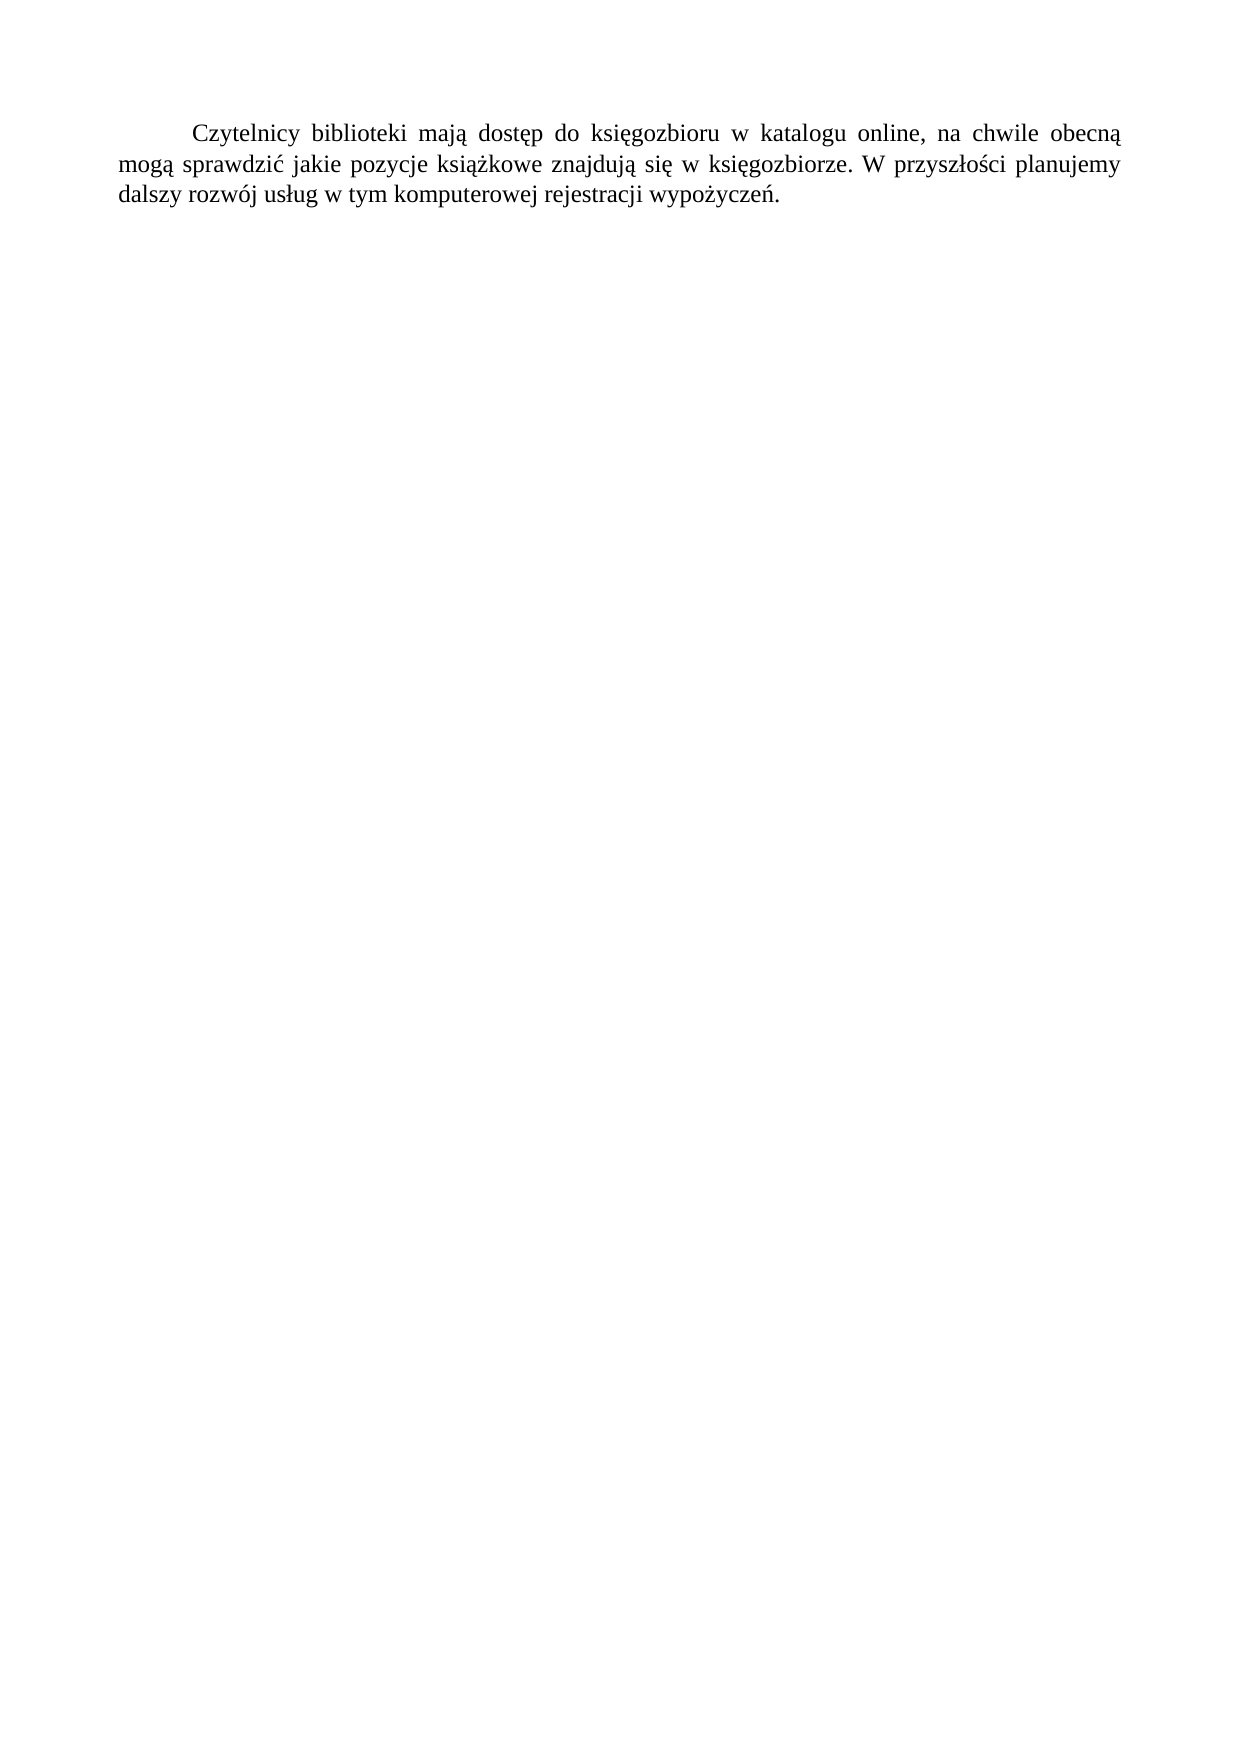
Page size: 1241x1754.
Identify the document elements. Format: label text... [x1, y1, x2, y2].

text Czytelnicy biblioteki mają dostęp do księgozbioru w katalogu online, na chwile obecną mogą sprawdzić jakie pozycje książkowe znajdują się w księgozbiorze. W przyszłości planujemy dalszy rozwój usług w tym komputerowej rejestracji wypożyczeń. [118, 118, 1122, 208]
